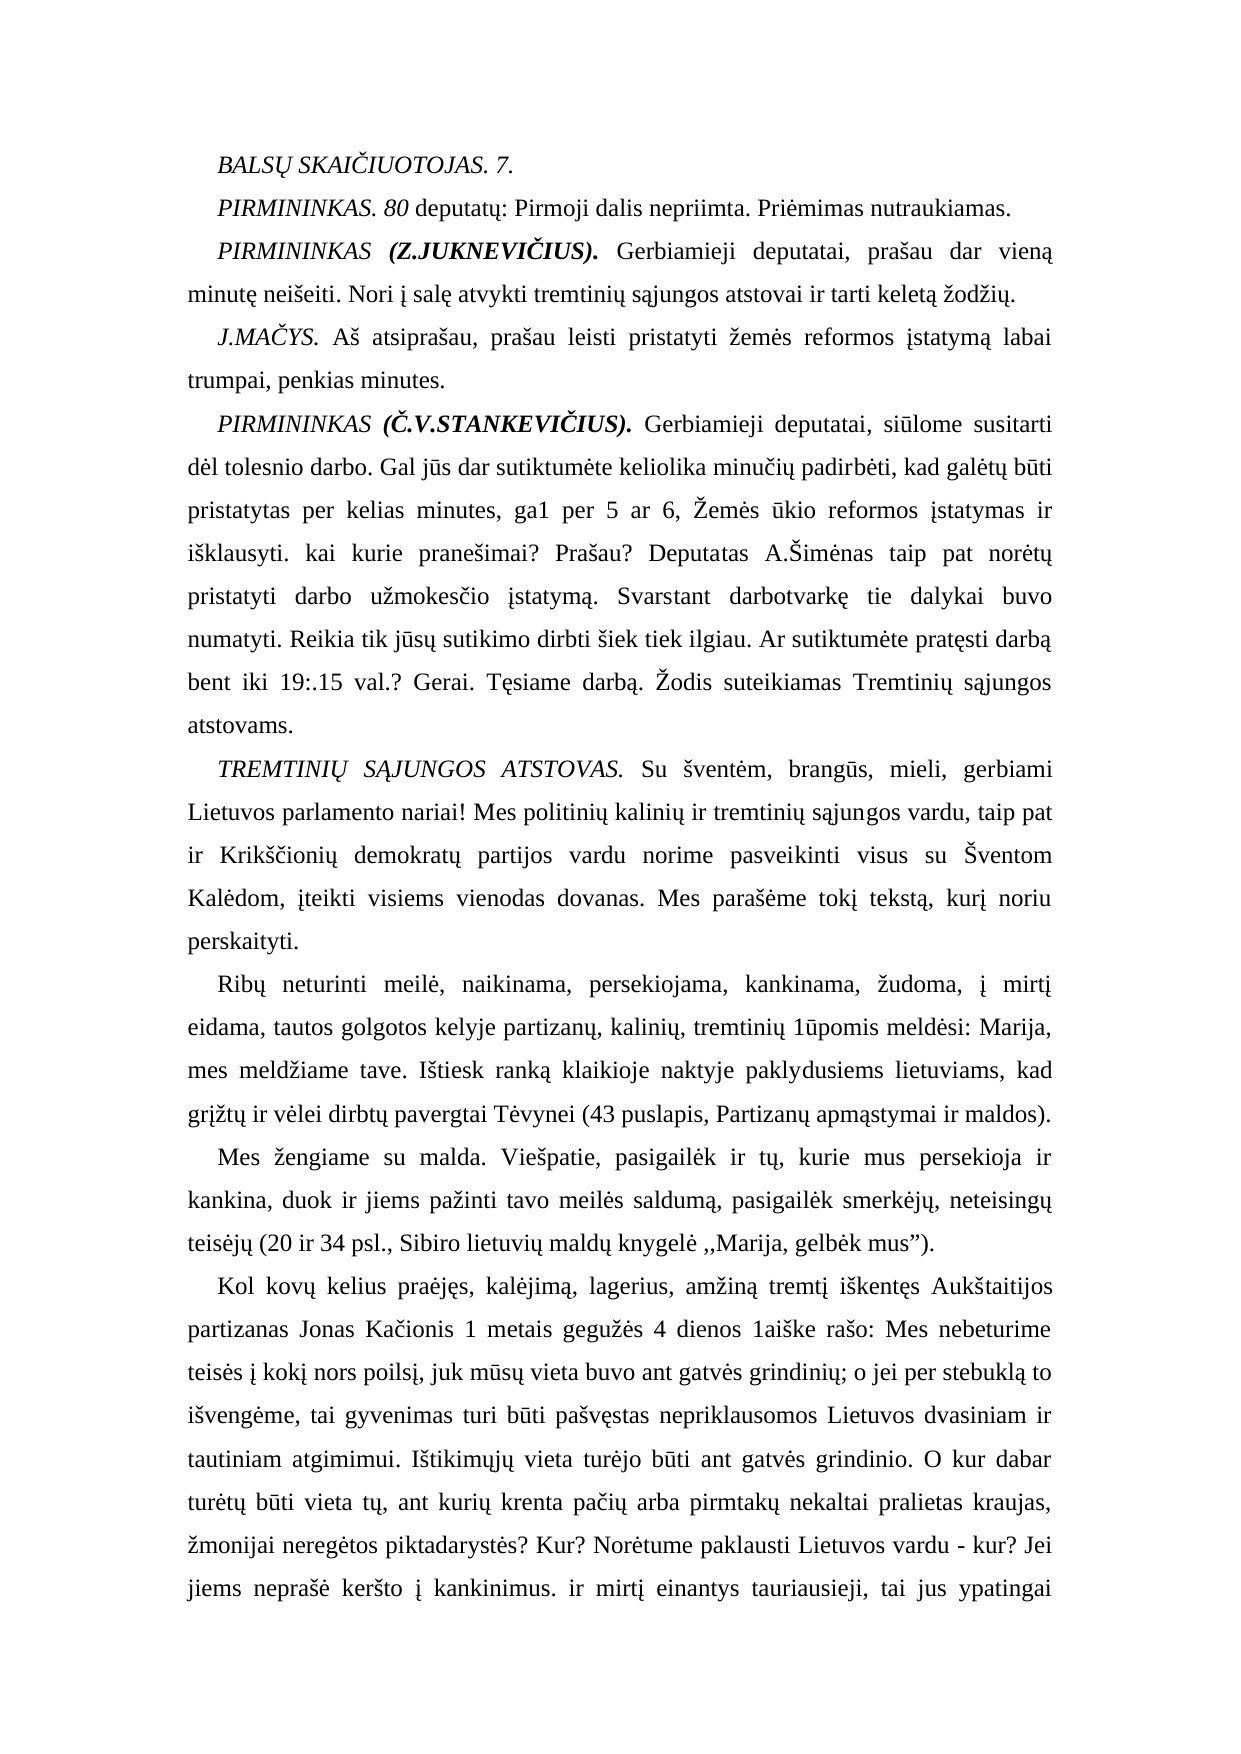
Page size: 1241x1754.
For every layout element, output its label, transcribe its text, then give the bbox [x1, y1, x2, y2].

text BALSŲ SKAIČIUOTOJAS. 7. [187, 150, 1053, 179]
text TREMTINIŲ SĄJUNGOS ATSTOVAS. Su šventėm, brangūs, mieli, ger­biami Lietuvos parlamento nariai! Mes politinių kalinių ir tremtinių sąjun­gos vardu, taip pat ir Krikščionių demokratų partijos vardu norime pasvei­kinti visus su Šventom Kalėdom, įteikti visiems vienodas dovanas. Mes parašėme tokį tekstą, kurį noriu perskaityti. [187, 754, 1053, 955]
text Ribų neturinti meilė, naikinama, persekiojama, kankinama, žudoma, į mirtį eidama, tautos golgotos kelyje partizanų, kalinių, tremtinių 1ūpomis meldėsi: Marija, mes meldžiame tave. Ištiesk ranką klaikioje naktyje pakly­dusiems lietuviams, kad grįžtų ir vėlei dirbtų pavergtai Tėvynei (43 puslapis, Partizanų apmąstymai ir maldos). [187, 969, 1053, 1127]
text PIRMININKAS. 80 deputatų: Pirmoji dalis nepriimta. Priėmimas nutrau­kiamas. [187, 193, 1053, 222]
text J.MAČYS. Aš atsiprašau, prašau leisti pristatyti žemės reformos įstatymą labai trumpai, penkias minutes. [187, 322, 1053, 394]
text Mes žengiame su malda. Viešpatie, pasigailėk ir tų, kurie mus persekioja ir kankina, duok ir jiems pažinti tavo meilės saldumą, pasigailėk smerkėjų, neteisingų teisėjų (20 ir 34 psl., Sibiro lietuvių maldų knygelė ,,Marija, gelbėk mus”). [187, 1142, 1053, 1257]
text Kol kovų kelius praėjęs, kalėjimą, lagerius, amžiną tremtį iškentęs Aukš­taitijos partizanas Jonas Kačionis 1 metais gegužės 4 dienos 1aiške rašo: Mes nebeturime teisės į kokį nors poilsį, juk mūsų vieta buvo ant gatvės grindinių; o jei per stebuklą to išvengėme, tai gyvenimas turi būti pašvęstas nepriklausomos Lietuvos dvasiniam ir tautiniam atgimimui. Ištikimųjų vieta turėjo būti ant gatvės grindinio. O kur dabar turėtų būti vieta tų, ant kurių krenta pačių arba pirmtakų nekaltai pralietas kraujas, žmonijai neregėtos piktadarystės? Kur? Norėtume paklausti Lietuvos vardu - kur? Jei jiems neprašė keršto į kankinimus. ir mirtį einantys tauriausieji, tai jus ypatingai [187, 1271, 1053, 1602]
text PIRMININKAS (Z.JUKNEVIČIUS). Gerbiamieji deputatai, prašau dar vieną minutę neišeiti. Nori į salę atvykti tremtinių sąjungos atstovai ir tarti keletą žodžių. [187, 236, 1053, 308]
text PIRMININKAS (Č.V.STANKEVIČIUS). Gerbiamieji deputatai, siūlome susitarti dėl tolesnio darbo. Gal jūs dar sutiktumėte keliolika minučių padir­bėti, kad galėtų būti pristatytas per kelias minutes, ga1 per 5 ar 6, Žemės ūkio reformos įstatymas ir išklausyti. kai kurie pranešimai? Prašau? Deputa­tas A.Šimėnas taip pat norėtų pristatyti darbo užmokesčio įstatymą. Svars­tant darbotvarkę tie dalykai buvo numatyti. Reikia tik jūsų sutikimo dirbti šiek tiek ilgiau. Ar sutiktumėte pratęsti darbą bent iki 19:.15 val.? Gerai. Tęsiame darbą. Žodis suteikiamas Tremtinių sąjungos atstovams. [187, 409, 1053, 739]
